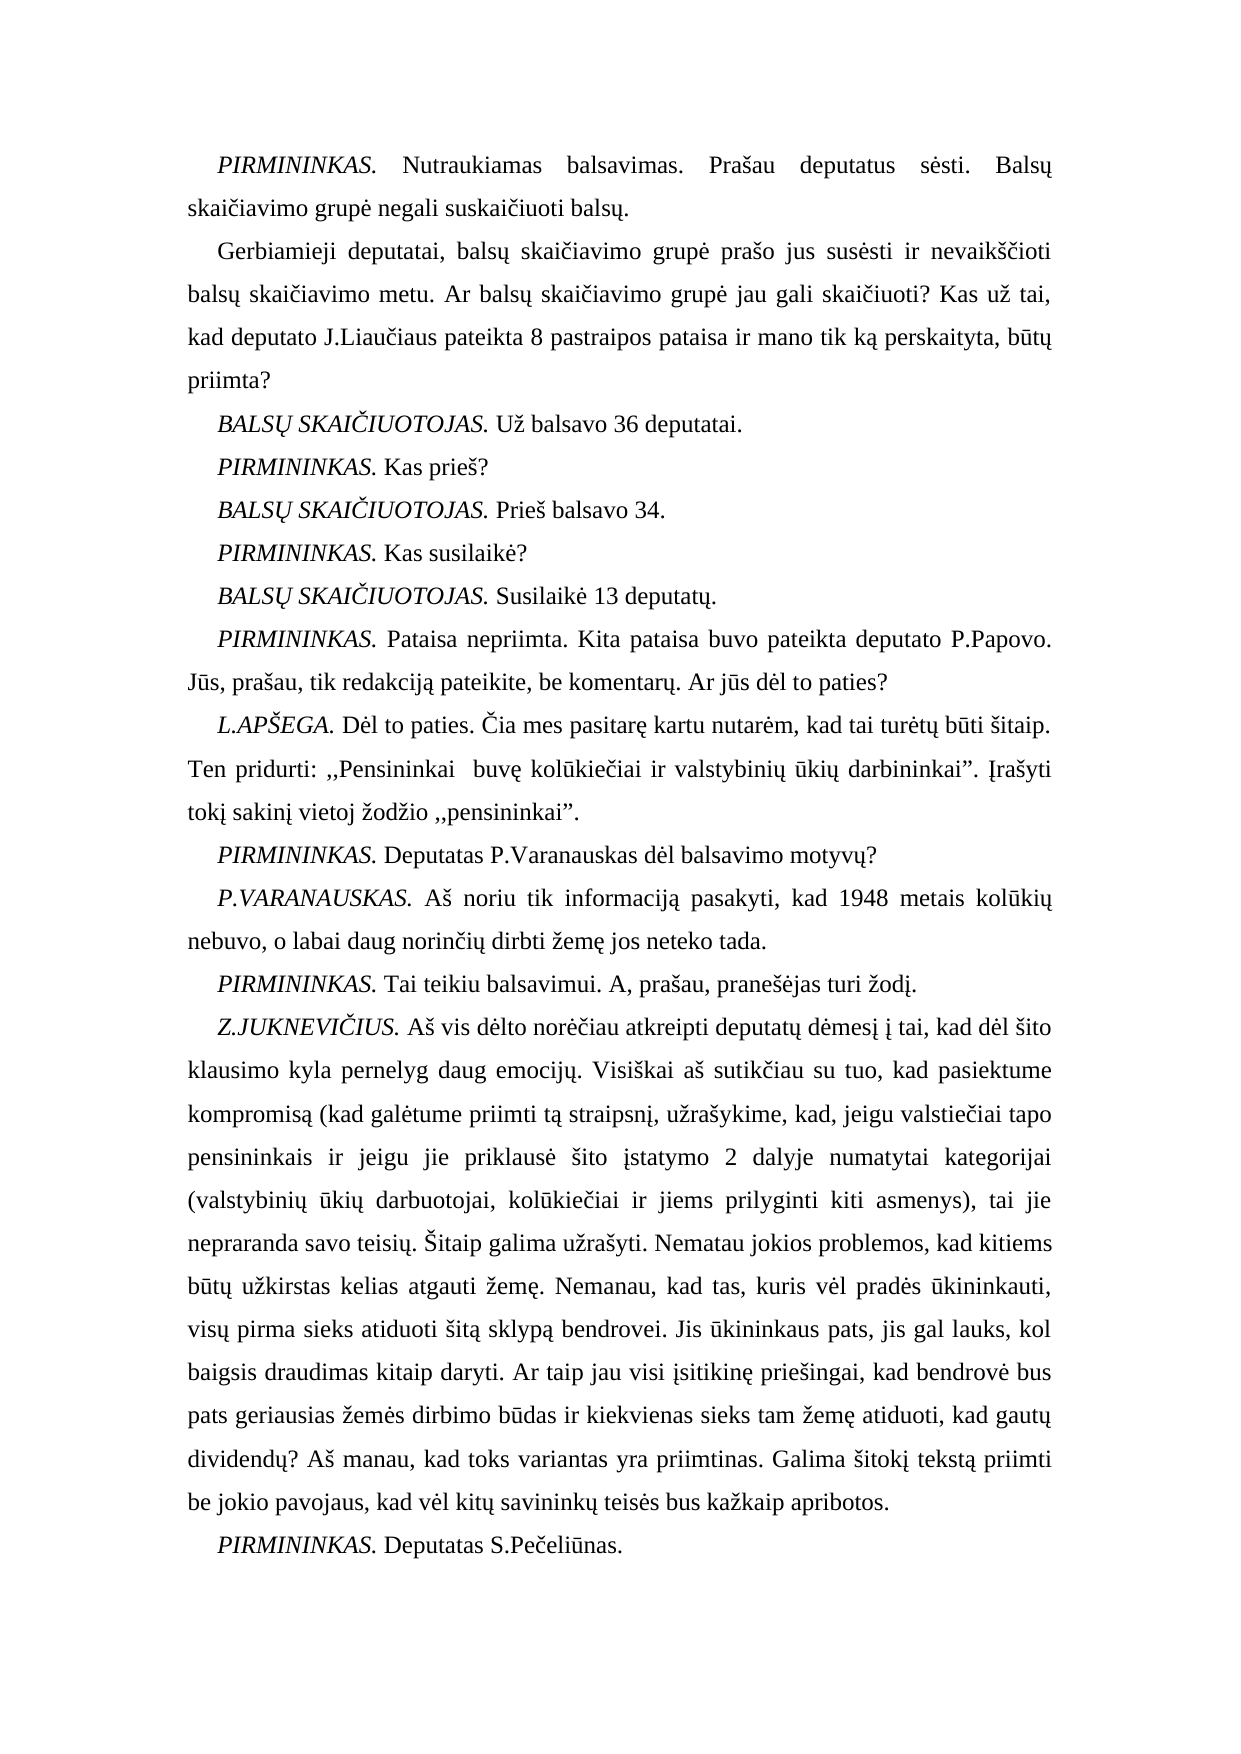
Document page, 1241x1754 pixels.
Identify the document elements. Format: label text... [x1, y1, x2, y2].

text Gerbiamieji deputatai, balsų skaičiavimo grupė prašo jus susėsti ir nevaikščioti balsų skaičiavimo metu. Ar balsų skaičiavimo grupė jau gali skaičiuoti? Kas už tai, kad deputato J.Liaučiaus pateikta 8 pastraipos pataisa ir mano tik ką perskaityta, būtų priimta? [187, 236, 1053, 394]
text PIRMININKAS. Pataisa nepriimta. Kita pataisa buvo pateikta deputato P.Papovo. Jūs, prašau, tik redakciją pateikite, be komentarų. Ar jūs dėl to paties? [187, 624, 1053, 696]
text PIRMININKAS. Kas prieš? [187, 452, 1053, 481]
text L.APŠEGA. Dėl to paties. Čia mes pasitarę kartu nutarėm, kad tai turėtų būti šitaip. Ten pridurti: ,,Pensininkai buvę kolūkiečiai ir valstybinių ūkių darbininkai”. Įrašyti tokį sakinį vietoj žodžio ,,pensininkai”. [187, 711, 1053, 826]
text PIRMININKAS. Deputatas S.Pečeliūnas. [187, 1530, 1053, 1559]
text Z.JUKNEVIČIUS. Aš vis dėlto norėčiau atkreipti deputatų dėmesį į tai, kad dėl šito klausimo kyla pernelyg daug emocijų. Visiškai aš sutikčiau su tuo, kad pasiektume kompromisą (kad galėtume priimti tą straipsnį, užrašykime, kad, jeigu valstiečiai tapo pensininkais ir jeigu jie priklausė šito įstatymo 2 dalyje numatytai kategorijai (valstybinių ūkių darbuotojai, kolūkiečiai ir jiems prilyginti kiti asmenys), tai jie nepraranda savo teisių. Šitaip galima užrašyti. Nematau jokios problemos, kad kitiems būtų užkirstas kelias atgauti žemę. Nemanau, kad tas, kuris vėl pradės ūkininkauti, visų pirma sieks atiduoti šitą sklypą bendrovei. Jis ūkininkaus pats, jis gal lauks, kol baigsis draudimas kitaip daryti. Ar taip jau visi įsitikinę priešingai, kad bendrovė bus pats geriausias žemės dirbimo būdas ir kiekvienas sieks tam žemę atiduoti, kad gautų dividendų? Aš manau, kad toks variantas yra priimtinas. Galima šitokį tekstą priimti be jokio pavojaus, kad vėl kitų savininkų teisės bus kažkaip apribotos. [187, 1012, 1053, 1516]
text BALSŲ SKAIČIUOTOJAS. Prieš balsavo 34. [187, 495, 1053, 524]
text P.VARANAUSKAS. Aš noriu tik informaciją pasakyti, kad 1948 metais kolūkių nebuvo, o labai daug norinčių dirbti žemę jos neteko tada. [187, 883, 1053, 955]
text BALSŲ SKAIČIUOTOJAS. Už balsavo 36 deputatai. [187, 409, 1053, 437]
text PIRMININKAS. Nutraukiamas balsavimas. Prašau deputatus sėsti. Balsų skaičiavimo grupė negali suskaičiuoti balsų. [187, 150, 1053, 222]
text PIRMININKAS. Kas susilaikė? [187, 538, 1053, 567]
text PIRMININKAS. Deputatas P.Varanauskas dėl balsavimo motyvų? [187, 840, 1053, 869]
text PIRMININKAS. Tai teikiu balsavimui. A, prašau, pranešėjas turi žodį. [187, 969, 1053, 998]
text BALSŲ SKAIČIUOTOJAS. Susilaikė 13 deputatų. [187, 581, 1053, 610]
